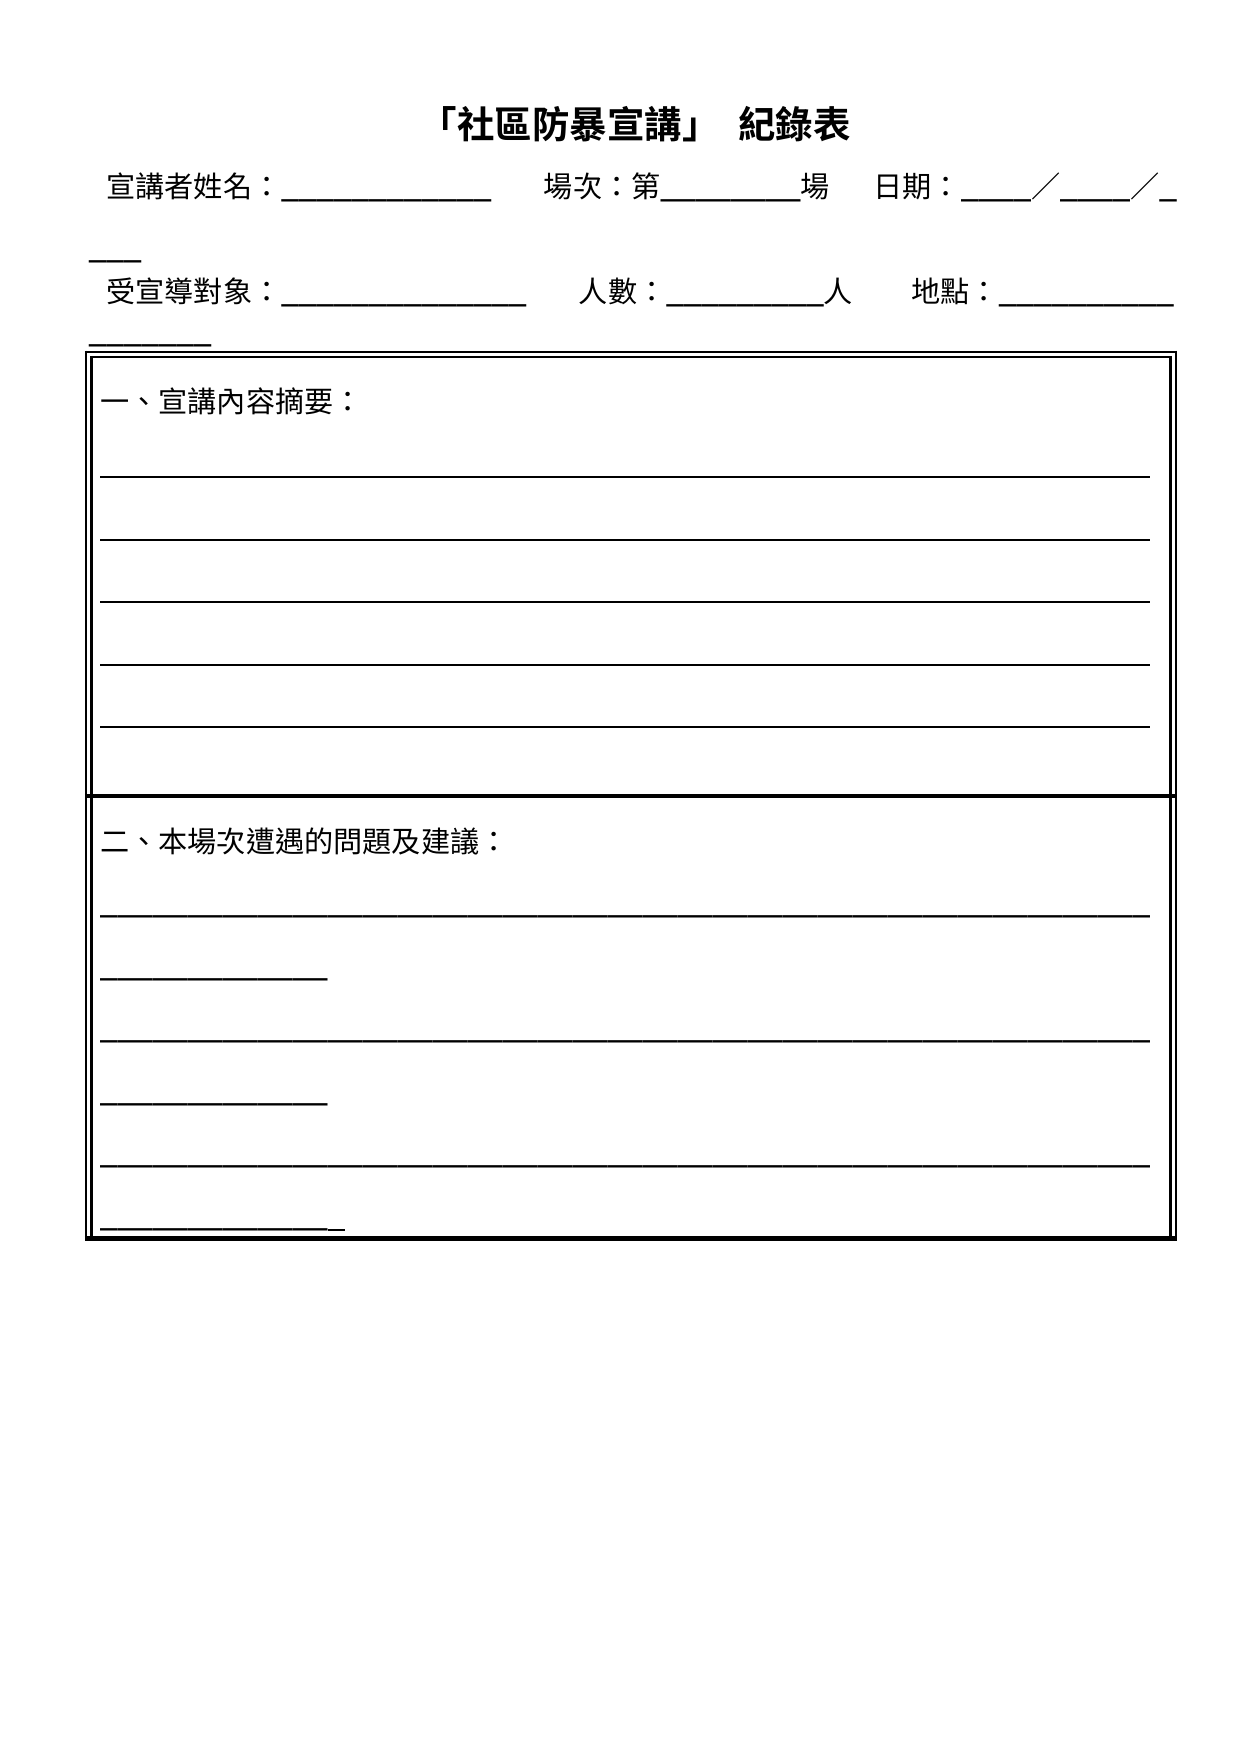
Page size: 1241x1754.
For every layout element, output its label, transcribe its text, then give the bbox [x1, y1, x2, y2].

table_header 一、宣講內容摘要： [89, 353, 1173, 793]
text 「社區防暴宣講」 紀錄表 [89, 81, 1181, 143]
text 宣講者姓名：____________ 場次：第________場 日期：____／____／____ [89, 143, 1181, 268]
text 受宣導對象：______________ 人數：_________人 地點：_________________ [89, 268, 1181, 351]
table_cell 二、本場次遭遇的問題及建議： _________________________________________________________________________ _________________________________________________________________________ _________________________________________________________________________ [93, 798, 1169, 1236]
